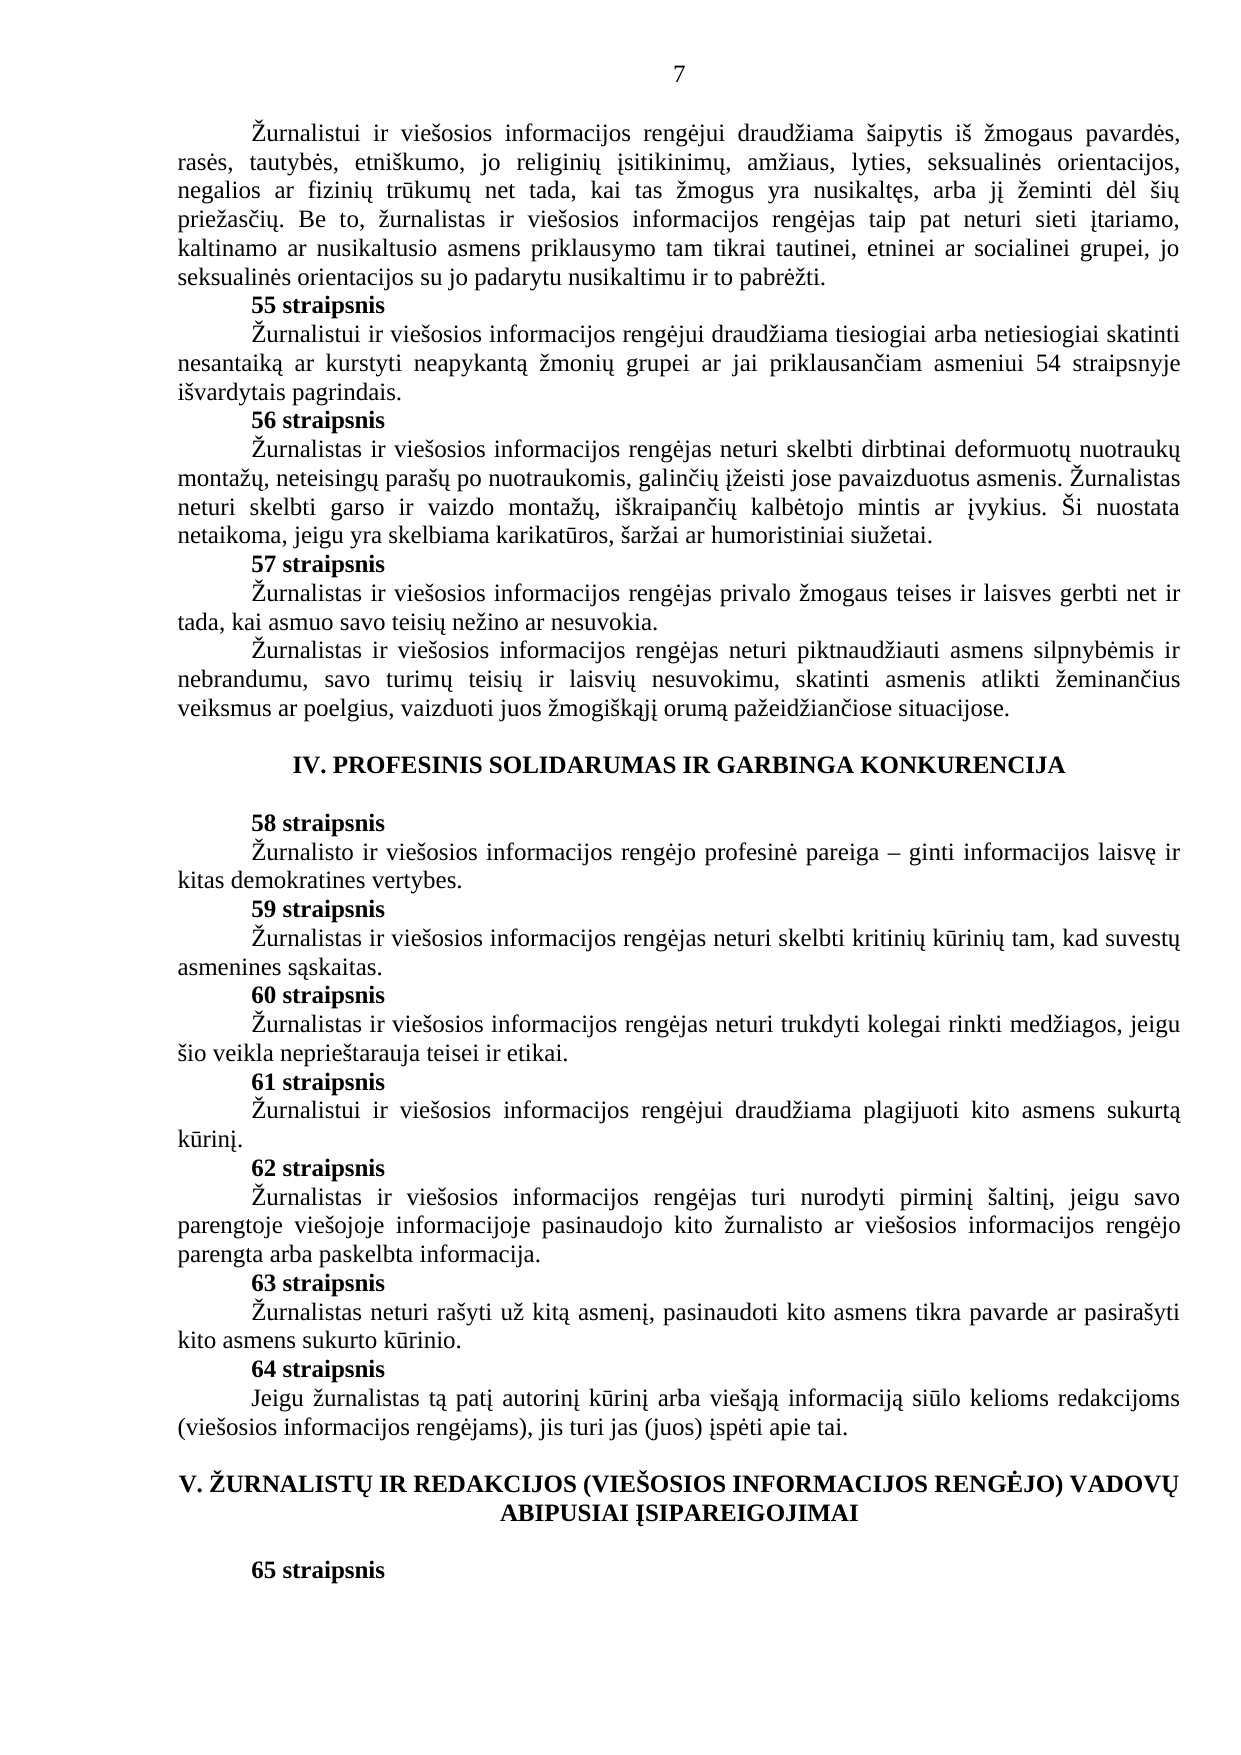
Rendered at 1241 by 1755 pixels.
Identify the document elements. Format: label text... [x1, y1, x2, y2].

text 65 straipsnis [177, 1556, 1181, 1584]
text Žurnalistas ir viešosios informacijos rengėjas neturi skelbti dirbtinai deformuotų nuotraukų montažų, neteisingų parašų po nuotraukomis, galinčių įžeisti jose pavaizduotus asmenis. Žurnalistas neturi skelbti garso ir vaizdo montažų, iškraipančių kalbėtojo mintis ar įvykius. Ši nuostata netaikoma, jeigu yra skelbiama karikatūros, šaržai ar humoristiniai siužetai. [177, 434, 1181, 549]
text 58 straipsnis [177, 808, 1181, 837]
text Žurnalistas ir viešosios informacijos rengėjas turi nurodyti pirminį šaltinį, jeigu savo parengtoje viešojoje informacijoje pasinaudojo kito žurnalisto ar viešosios informacijos rengėjo parengta arba paskelbta informacija. [177, 1182, 1181, 1268]
text Žurnalistas ir viešosios informacijos rengėjas privalo žmogaus teises ir laisves gerbti net ir tada, kai asmuo savo teisių nežino ar nesuvokia. [177, 578, 1181, 636]
text IV. PROFESINIS SOLIDARUMAS IR GARBINGA KONKURENCIJA [177, 751, 1181, 779]
text 61 straipsnis [177, 1067, 1181, 1096]
text 64 straipsnis [177, 1354, 1181, 1383]
text 55 straipsnis [177, 291, 1181, 319]
text 59 straipsnis [177, 894, 1181, 923]
text 60 straipsnis [177, 981, 1181, 1009]
text Žurnalistas ir viešosios informacijos rengėjas neturi trukdyti kolegai rinkti medžiagos, jeigu šio veikla neprieštarauja teisei ir etikai. [177, 1009, 1181, 1067]
text 56 straipsnis [177, 406, 1181, 434]
text 63 straipsnis [177, 1268, 1181, 1297]
text Žurnalisto ir viešosios informacijos rengėjo profesinė pareiga – ginti informacijos laisvę ir kitas demokratines vertybes. [177, 837, 1181, 894]
text V. ŽURNALISTŲ IR REDAKCIJOS (VIEŠOSIOS INFORMACIJOS RENGĖJO) VADOVŲ ABIPUSIAI ĮSIPAREIGOJIMAI [177, 1469, 1181, 1527]
text Žurnalistui ir viešosios informacijos rengėjui draudžiama plagijuoti kito asmens sukurtą kūrinį. [177, 1096, 1181, 1153]
text Jeigu žurnalistas tą patį autorinį kūrinį arba viešąją informaciją siūlo kelioms redakcijoms (viešosios informacijos rengėjams), jis turi jas (juos) įspėti apie tai. [177, 1383, 1181, 1441]
text Žurnalistui ir viešosios informacijos rengėjui draudžiama tiesiogiai arba netiesiogiai skatinti nesantaiką ar kurstyti neapykantą žmonių grupei ar jai priklausančiam asmeniui 54 straipsnyje išvardytais pagrindais. [177, 319, 1181, 406]
text 62 straipsnis [177, 1153, 1181, 1182]
text Žurnalistui ir viešosios informacijos rengėjui draudžiama šaipytis iš žmogaus pavardės, rasės, tautybės, etniškumo, jo religinių įsitikinimų, amžiaus, lyties, seksualinės orientacijos, negalios ar fizinių trūkumų net tada, kai tas žmogus yra nusikaltęs, arba jį žeminti dėl šių priežasčių. Be to, žurnalistas ir viešosios informacijos rengėjas taip pat neturi sieti įtariamo, kaltinamo ar nusikaltusio asmens priklausymo tam tikrai tautinei, etninei ar socialinei grupei, jo seksualinės orientacijos su jo padarytu nusikaltimu ir to pabrėžti. [177, 118, 1181, 291]
text 57 straipsnis [177, 549, 1181, 578]
text Žurnalistas neturi rašyti už kitą asmenį, pasinaudoti kito asmens tikra pavarde ar pasirašyti kito asmens sukurto kūrinio. [177, 1297, 1181, 1354]
text Žurnalistas ir viešosios informacijos rengėjas neturi piktnaudžiauti asmens silpnybėmis ir nebrandumu, savo turimų teisių ir laisvių nesuvokimu, skatinti asmenis atlikti žeminančius veiksmus ar poelgius, vaizduoti juos žmogiškąjį orumą pažeidžiančiose situacijose. [177, 636, 1181, 722]
text Žurnalistas ir viešosios informacijos rengėjas neturi skelbti kritinių kūrinių tam, kad suvestų asmenines sąskaitas. [177, 923, 1181, 981]
